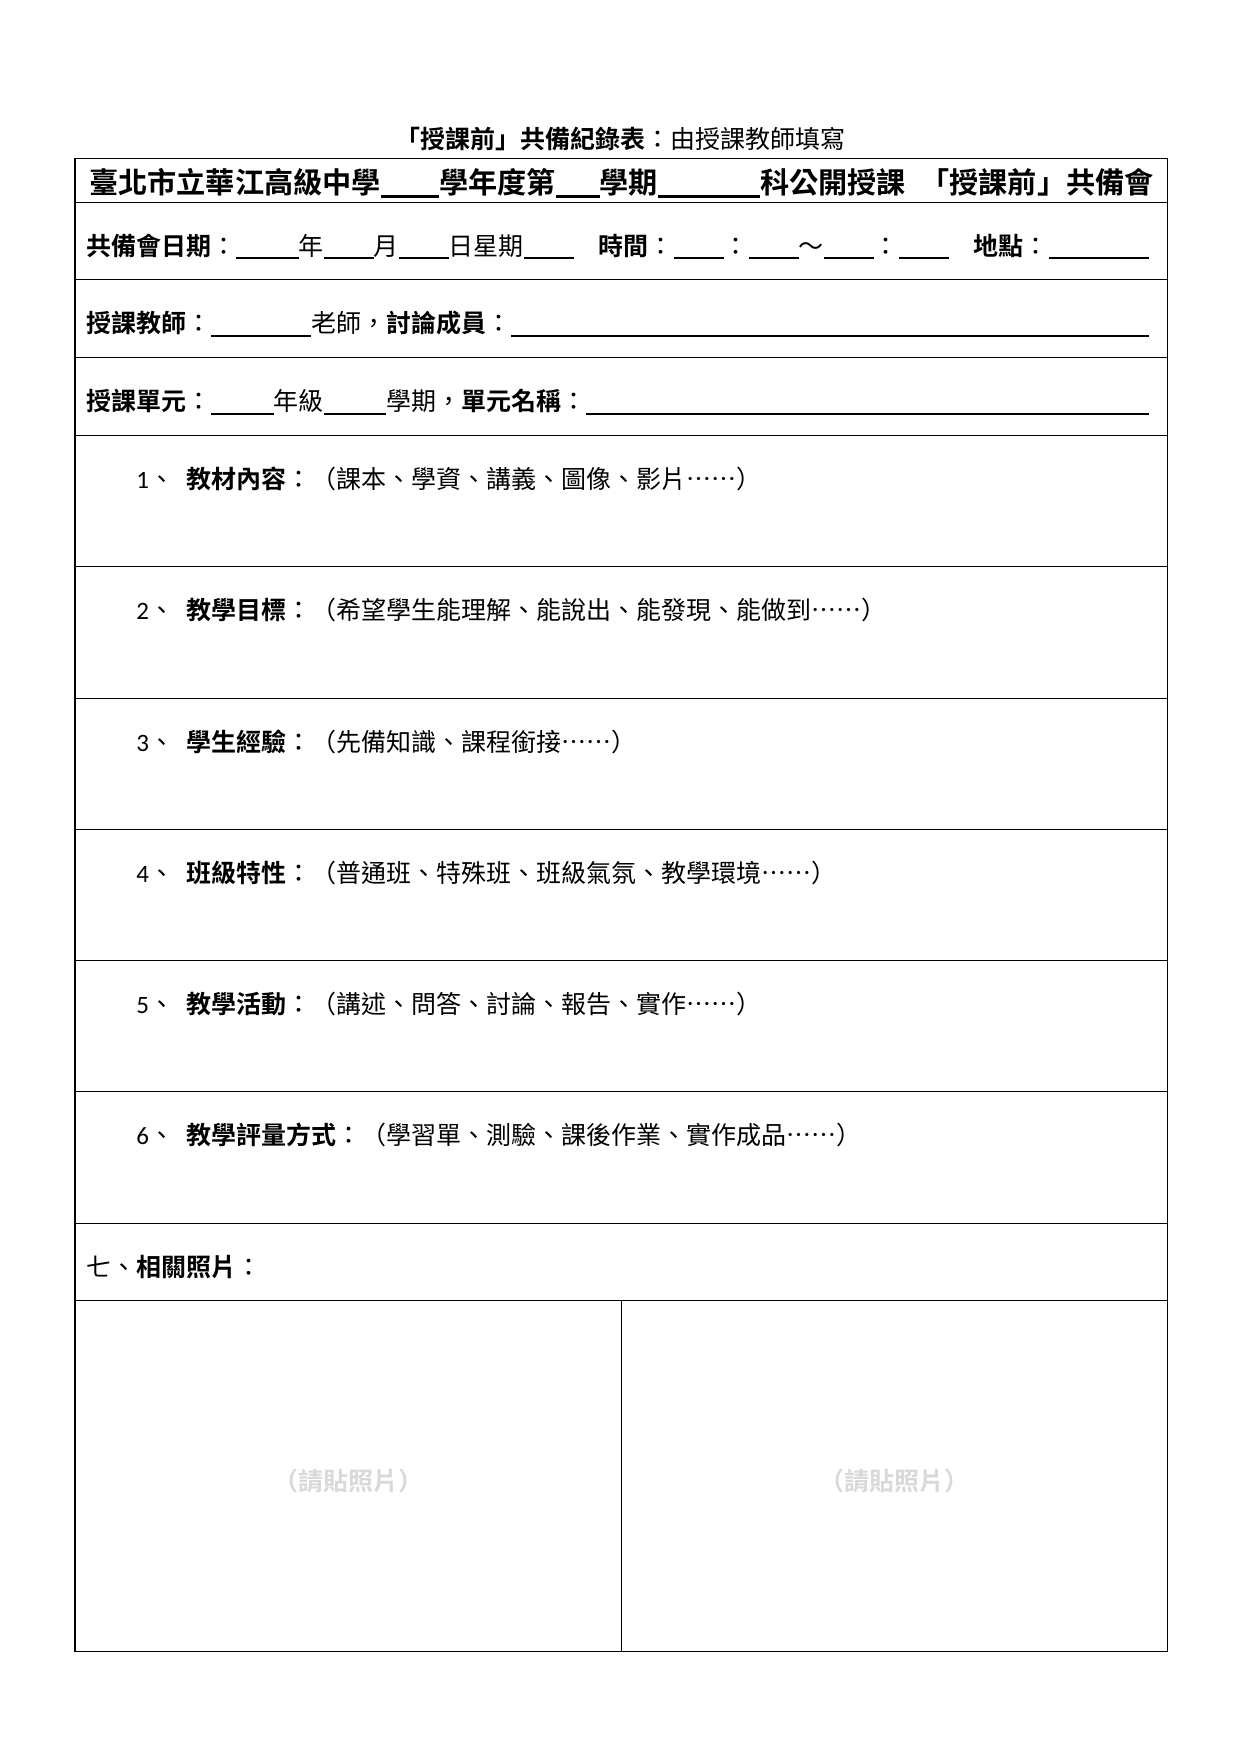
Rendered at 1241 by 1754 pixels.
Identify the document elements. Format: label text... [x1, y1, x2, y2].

text 「授課前」共備紀錄表：由授課教師填寫 [75, 96, 1165, 158]
table_cell 七、相關照片： [76, 1224, 1167, 1300]
table_cell 教學目標：（希望學生能理解、能說出、能發現、能做到……） [76, 567, 1167, 697]
table_cell 授課教師： 老師，討論成員： [76, 280, 1167, 357]
table_cell 授課單元： 年級 學期，單元名稱： [76, 358, 1167, 435]
table_cell 班級特性：（普通班、特殊班、班級氣氛、教學環境……） [76, 830, 1167, 960]
table_cell （請貼照片） [622, 1301, 1167, 1651]
table_cell 共備會日期： 年 月 日星期 時間： ： ～ ： 地點： [76, 203, 1167, 279]
table_cell 教學評量方式：（學習單、測驗、課後作業、實作成品……） [76, 1092, 1167, 1222]
table_cell 教學活動：（講述、問答、討論、報告、實作……） [76, 961, 1167, 1091]
table_cell 教材內容：（課本、學資、講義、圖像、影片……） [76, 436, 1167, 566]
table_cell 學生經驗：（先備知識、課程銜接……） [76, 699, 1167, 829]
table_header 臺北市立華江高級中學 學年度第 學期 科公開授課 「授課前」共備會 [76, 159, 1167, 202]
table_cell （請貼照片） [76, 1301, 621, 1651]
